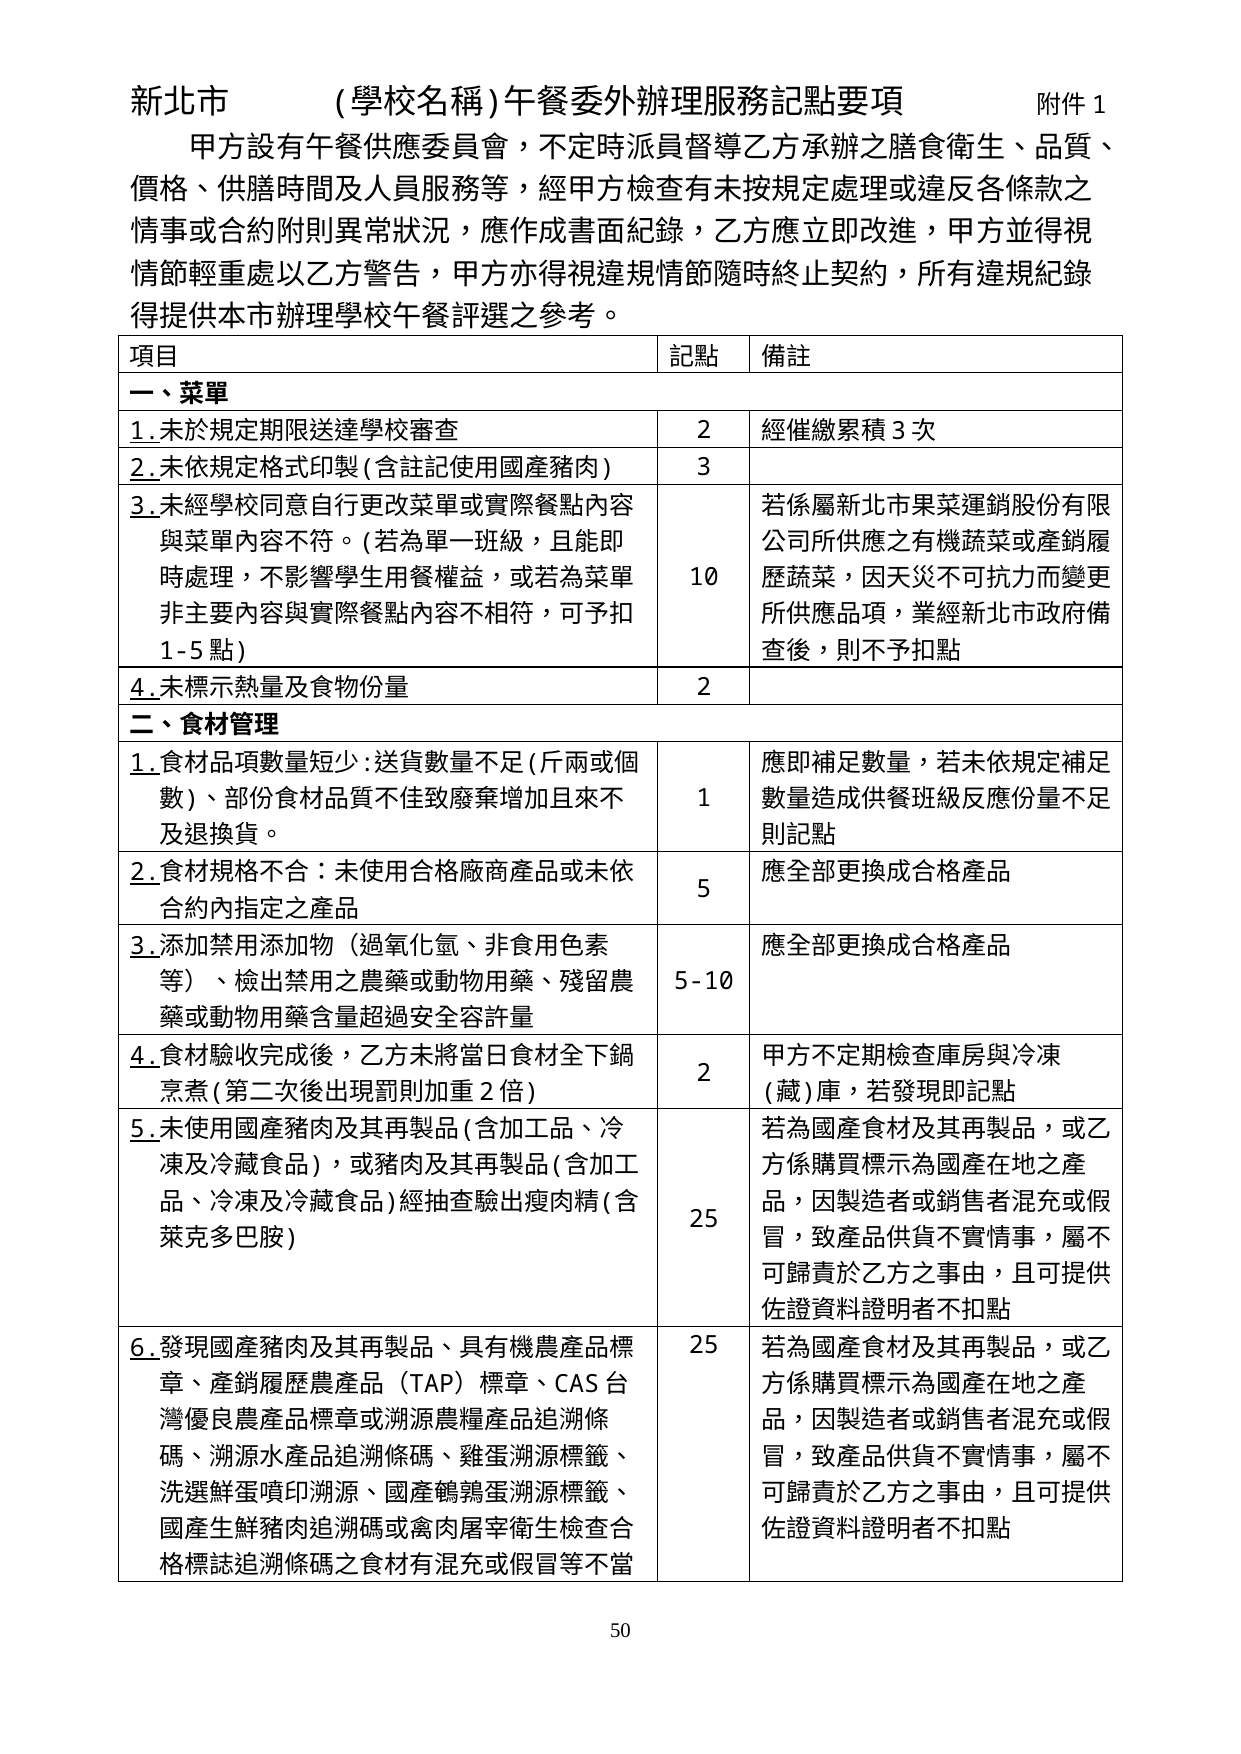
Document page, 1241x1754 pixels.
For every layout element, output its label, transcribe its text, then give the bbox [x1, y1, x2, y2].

table_cell 應全部更換成合格產品 [750, 852, 1122, 924]
table_cell 未標示熱量及食物份量 [119, 668, 657, 704]
text 甲方設有午餐供應委員會，不定時派員督導乙方承辦之膳食衛生、品質、價格、供膳時間及人員服務等，經甲方檢查有未按規定處理或違反各條款之情事或合約附則異常狀況，應作成書面紀錄，乙方應立即改進，甲方並得視情節輕重處以乙方警告，甲方亦得視違規情節隨時終止契約，所有違規紀錄得提供本市辦理學校午餐評選之參考。 [130, 123, 1110, 335]
table_cell 2 [658, 411, 749, 447]
table_cell 5-10 [658, 925, 749, 1034]
table_cell [750, 448, 1122, 484]
table_cell 應全部更換成合格產品 [750, 925, 1122, 1034]
table_cell 若為國產食材及其再製品，或乙方係購買標示為國產在地之產品，因製造者或銷售者混充或假冒，致產品供貨不實情事，屬不可歸責於乙方之事由，且可提供佐證資料證明者不扣點 [750, 1109, 1122, 1326]
table_cell 25 [658, 1109, 749, 1326]
text 新北市 (學校名稱)午餐委外辦理服務記點要項 附件1 [130, 75, 1110, 123]
table_cell 若係屬新北市果菜運銷股份有限公司所供應之有機蔬菜或產銷履歷蔬菜，因天災不可抗力而變更所供應品項，業經新北市政府備查後，則不予扣點 [750, 485, 1122, 666]
table_cell 應即補足數量，若未依規定補足數量造成供餐班級反應份量不足則記點 [750, 742, 1122, 851]
table_cell 發現國產豬肉及其再製品、具有機農產品標章、產銷履歷農產品（TAP）標章、CAS台灣優良農產品標章或溯源農糧產品追溯條碼、溯源水產品追溯條碼、雞蛋溯源標籤、洗選鮮蛋噴印溯源、國產鵪鶉蛋溯源標籤、國產生鮮豬肉追溯碼或禽肉屠宰衛生檢查合格標誌追溯條碼之食材有混充或假冒等不當情事 [119, 1327, 657, 1581]
table_header 項目 [119, 336, 657, 372]
table_cell 經催繳累積3次 [750, 411, 1122, 447]
table_cell 未於規定期限送達學校審查 [119, 411, 657, 447]
table_cell 未經學校同意自行更改菜單或實際餐點內容與菜單內容不符。(若為單一班級，且能即時處理，不影響學生用餐權益，或若為菜單非主要內容與實際餐點內容不相符，可予扣1-5點) [119, 485, 657, 666]
table_cell 2 [658, 668, 749, 704]
table_header 備註 [750, 336, 1122, 372]
table_cell 一、菜單 [119, 373, 1122, 409]
table_header 記點 [658, 336, 749, 372]
table_cell 3 [658, 448, 749, 484]
table_cell 食材驗收完成後，乙方未將當日食材全下鍋烹煮(第二次後出現罰則加重2倍) [119, 1035, 657, 1108]
table_cell 食材品項數量短少:送貨數量不足(斤兩或個數)、部份食材品質不佳致廢棄增加且來不及退換貨。 [119, 742, 657, 851]
table_cell 未依規定格式印製(含註記使用國產豬肉) [119, 448, 657, 484]
table_cell 甲方不定期檢查庫房與冷凍(藏)庫，若發現即記點 [750, 1035, 1122, 1108]
table_cell 二、食材管理 [119, 705, 1122, 741]
table_cell 5 [658, 852, 749, 924]
table_cell 1 [658, 742, 749, 851]
table_cell 2 [658, 1035, 749, 1108]
table_cell 若為國產食材及其再製品，或乙方係購買標示為國產在地之產品，因製造者或銷售者混充或假冒，致產品供貨不實情事，屬不可歸責於乙方之事由，且可提供佐證資料證明者不扣點 [750, 1327, 1122, 1581]
table_cell 10 [658, 485, 749, 666]
table_cell [750, 668, 1122, 704]
table_cell 食材規格不合：未使用合格廠商產品或未依合約內指定之產品 [119, 852, 657, 924]
table_cell 25 [658, 1327, 749, 1581]
table_cell 添加禁用添加物（過氧化氫、非食用色素等）、檢出禁用之農藥或動物用藥、殘留農藥或動物用藥含量超過安全容許量 [119, 925, 657, 1034]
table_cell 未使用國產豬肉及其再製品(含加工品、冷凍及冷藏食品)，或豬肉及其再製品(含加工品、冷凍及冷藏食品)經抽查驗出瘦肉精(含萊克多巴胺) [119, 1109, 657, 1326]
